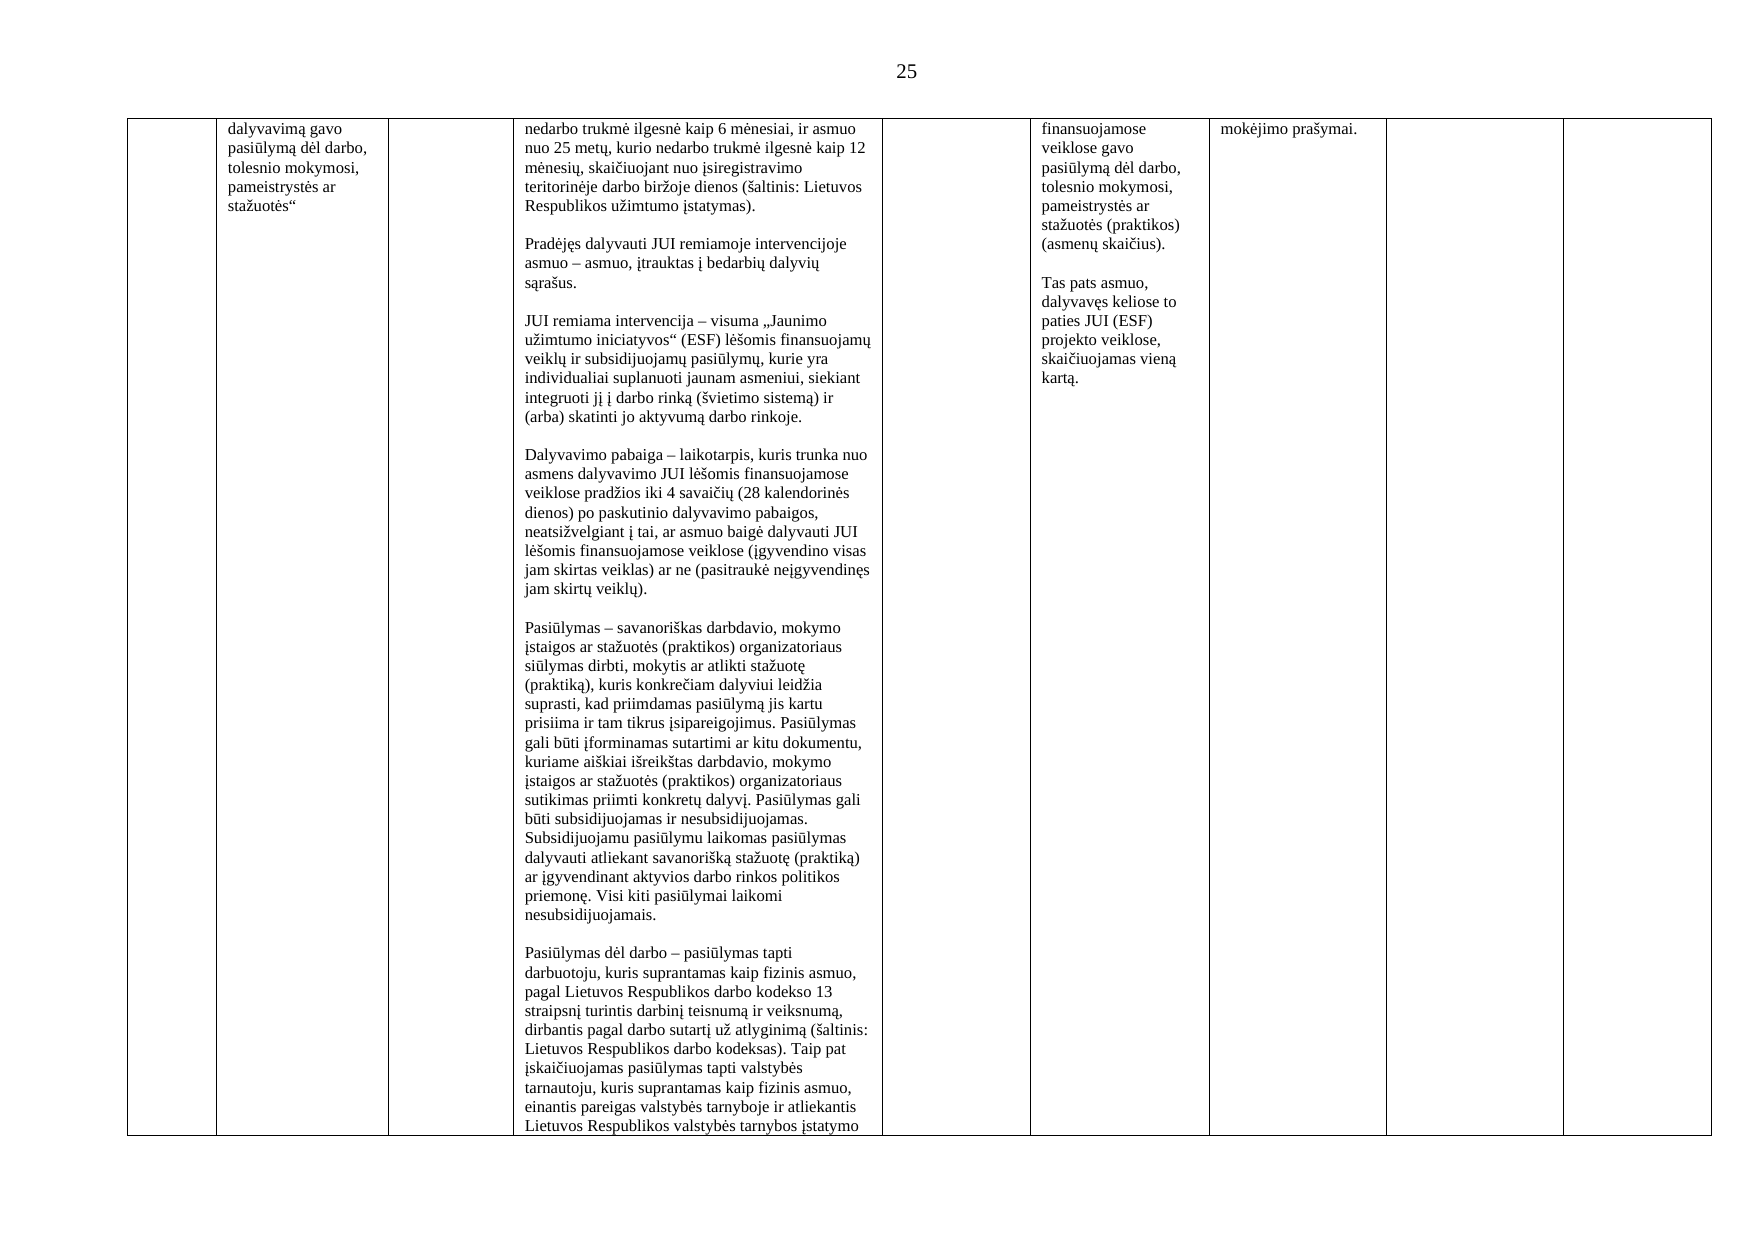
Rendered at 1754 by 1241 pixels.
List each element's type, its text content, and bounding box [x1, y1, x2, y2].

table_cell [389, 119, 513, 1135]
table_header nedarbo trukmė ilgesnė kaip 6 mėnesiai, ir asmuo nuo 25 metų, kurio nedarbo trukmė ilgesnė kaip 12 mėnesių, skaičiuojant nuo įsiregistravimo teritorinėje darbo biržoje dienos (šaltinis: Lietuvos Respublikos užimtumo įstatymas). Pradėjęs dalyvauti JUI remiamoje intervencijoje asmuo – asmuo, įtrauktas į bedarbių dalyvių sąrašus. JUI remiama intervencija – visuma „Jaunimo užimtumo iniciatyvos“ (ESF) lėšomis finansuojamų veiklų ir subsidijuojamų pasiūlymų, kurie yra individualiai suplanuoti jaunam asmeniui, siekiant integruoti jį į darbo rinką (švietimo sistemą) ir (arba) skatinti jo aktyvumą darbo rinkoje. Dalyvavimo pabaiga – laikotarpis, kuris trunka nuo asmens dalyvavimo JUI lėšomis finansuojamose veiklose pradžios iki 4 savaičių (28 kalendorinės dienos) po paskutinio dalyvavimo pabaigos, neatsižvelgiant į tai, ar asmuo baigė dalyvauti JUI lėšomis finansuojamose veiklose (įgyvendino visas jam skirtas veiklas) ar ne (pasitraukė neįgyvendinęs jam skirtų veiklų). Pasiūlymas – savanoriškas darbdavio, mokymo įstaigos ar stažuotės (praktikos) organizatoriaus siūlymas dirbti, mokytis ar atlikti stažuotę (praktiką), kuris konkrečiam dalyviui leidžia suprasti, kad priimdamas pasiūlymą jis kartu prisiima ir tam tikrus įsipareigojimus. Pasiūlymas gali būti įforminamas sutartimi ar kitu dokumentu, kuriame aiškiai išreikštas darbdavio, mokymo įstaigos ar stažuotės (praktikos) organizatoriaus sutikimas priimti konkretų dalyvį. Pasiūlymas gali būti subsidijuojamas ir nesubsidijuojamas. Subsidijuojamu pasiūlymu laikomas pasiūlymas dalyvauti atliekant savanorišką stažuotę (praktiką) ar įgyvendinant aktyvios darbo rinkos politikos priemonę. Visi kiti pasiūlymai laikomi nesubsidijuojamais. Pasiūlymas dėl darbo – pasiūlymas tapti darbuotoju, kuris suprantamas kaip fizinis asmuo, pagal Lietuvos Respublikos darbo kodekso 13 straipsnį turintis darbinį teisnumą ir veiksnumą, dirbantis pagal darbo sutartį už atlyginimą (šaltinis: Lietuvos Respublikos darbo kodeksas). Taip pat įskaičiuojamas pasiūlymas tapti valstybės tarnautoju, kuris suprantamas kaip fizinis asmuo, einantis pareigas valstybės tarnyboje ir atliekantis Lietuvos Respublikos valstybės tarnybos įstatymo [514, 119, 882, 1135]
table_cell [128, 119, 216, 1135]
table_header [1564, 119, 1711, 1135]
table_header [883, 119, 1030, 1135]
table_header [1387, 119, 1563, 1135]
table_header mokėjimo prašymai. [1210, 119, 1386, 1135]
table_cell dalyvavimą gavo pasiūlymą dėl darbo, tolesnio mokymosi, pameistrystės ar stažuotės“ [217, 119, 388, 1135]
table_cell finansuojamose veiklose gavo pasiūlymą dėl darbo, tolesnio mokymosi, pameistrystės ar stažuotės (praktikos) (asmenų skaičius). Tas pats asmuo, dalyvavęs keliose to paties JUI (ESF) projekto veiklose, skaičiuojamas vieną kartą. [1031, 119, 1209, 1135]
